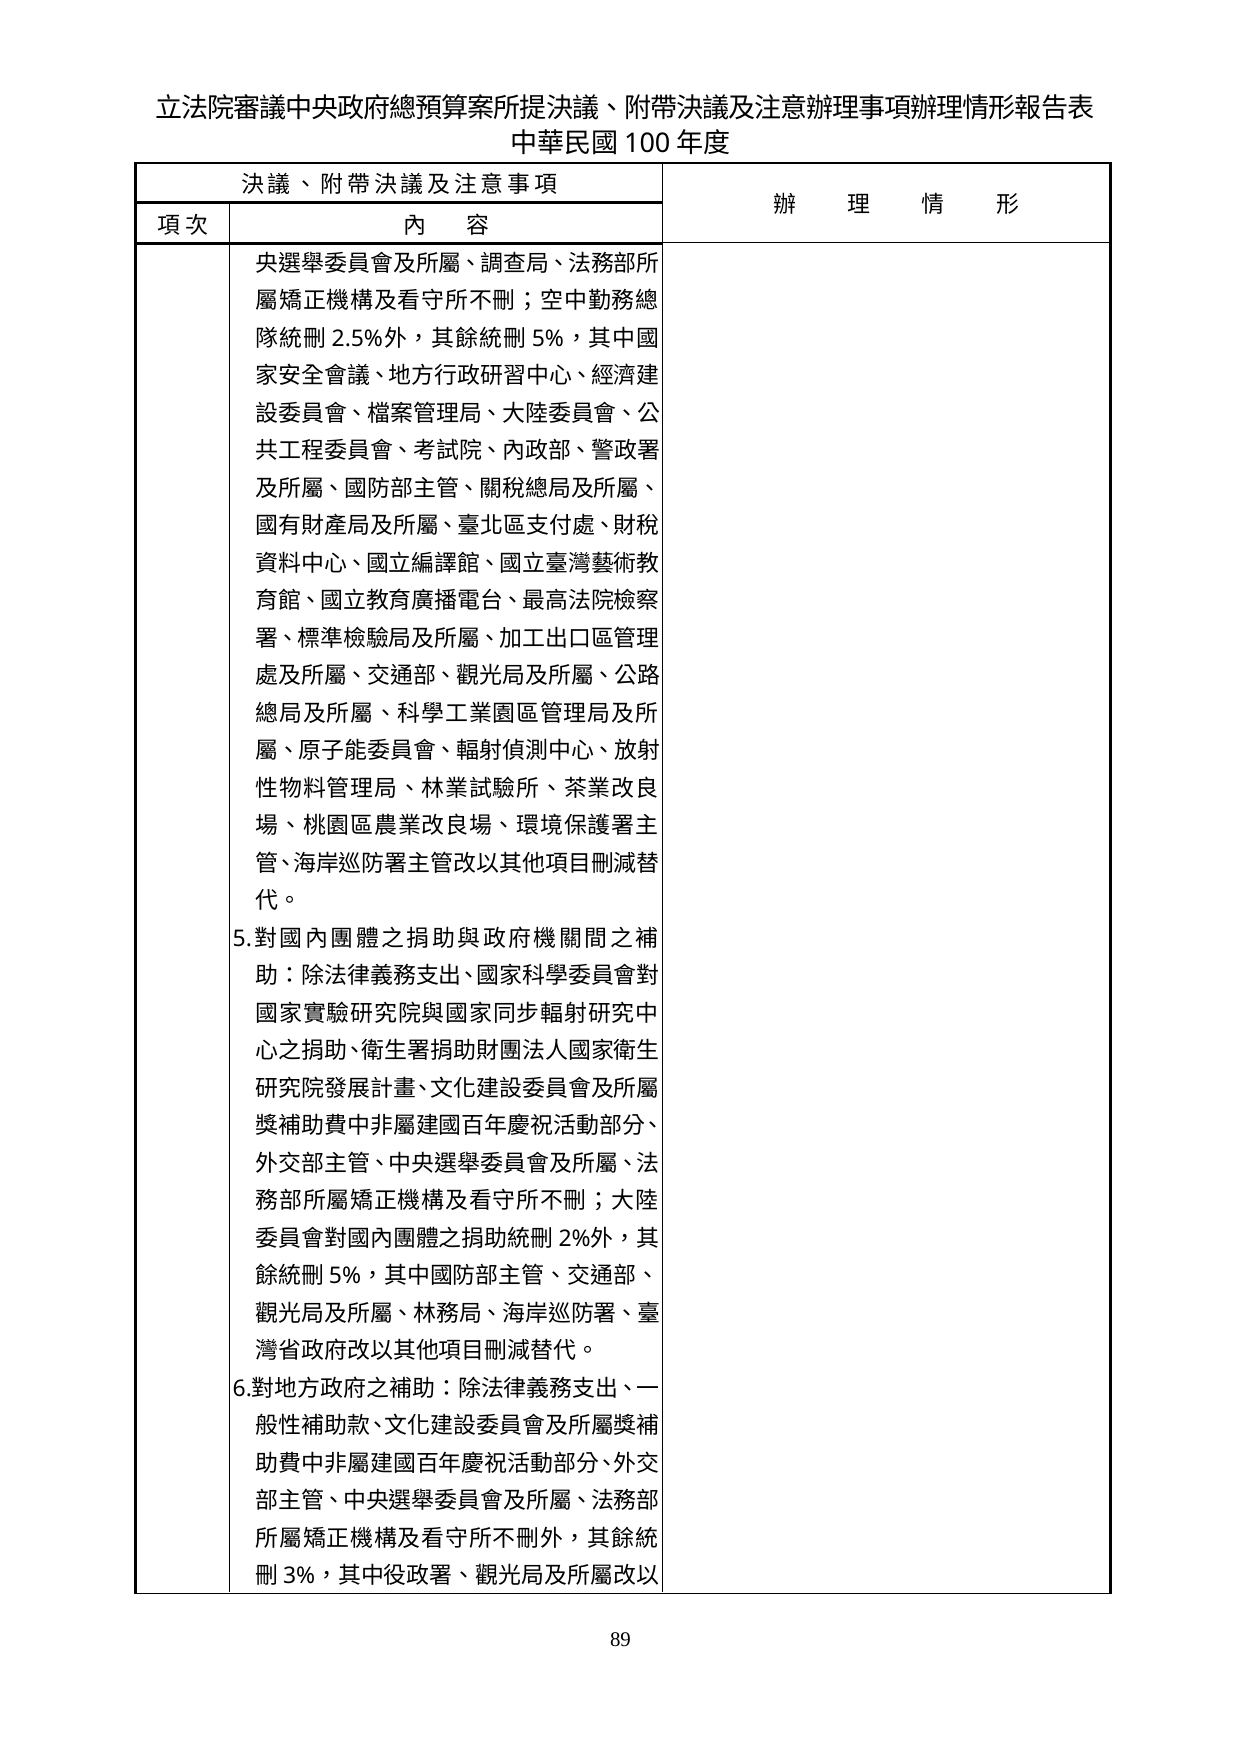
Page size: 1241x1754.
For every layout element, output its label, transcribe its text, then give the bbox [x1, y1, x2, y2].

table_header 辦理情形 [663, 164, 1109, 242]
table_cell 項 次 [137, 204, 229, 242]
table_cell 央選舉委員會及所屬、調查局、法務部所屬矯正機構及看守所不刪；空中勤務總隊統刪2.5%外，其餘統刪5%，其中國家安全會議、地方行政研習中心、經濟建設委員會、檔案管理局、大陸委員會、公共工程委員會、考試院、內政部、警政署及所屬、國防部主管、關稅總局及所屬、國有財產局及所屬、臺北區支付處、財稅資料中心、國立編譯館、國立臺灣藝術教育館、國立教育廣播電台、最高法院檢察署、標準檢驗局及所屬、加工出口區管理處及所屬、交通部、觀光局及所屬、公路總局及所屬、科學工業園區管理局及所屬、原子能委員會、輻射偵測中心、放射性物料管理局、林業試驗所、茶業改良場、桃園區農業改良場、環境保護署主管、海岸巡防署主管改以其他項目刪減替代。 5.對國內團體之捐助與政府機關間之補助：除法律義務支出、國家科學委員會對國家實驗研究院與國家同步輻射研究中心之捐助、衛生署捐助財團法人國家衛生研究院發展計畫、文化建設委員會及所屬獎補助費中非屬建國百年慶祝活動部分、外交部主管、中央選舉委員會及所屬、法務部所屬矯正機構及看守所不刪；大陸委員會對國內團體之捐助統刪2%外，其餘統刪5%，其中國防部主管、交通部、觀光局及所屬、林務局、海岸巡防署、臺灣省政府改以其他項目刪減替代。 6.對地方政府之補助：除法律義務支出、一般性補助款、文化建設委員會及所屬獎補助費中非屬建國百年慶祝活動部分、外交部主管、中央選舉委員會及所屬、法務部所屬矯正機構及看守所不刪外，其餘統刪3%，其中役政署、觀光局及所屬改以 [230, 245, 662, 1592]
table_cell 內 容 [230, 204, 662, 242]
table_cell [663, 243, 1109, 1592]
table_header 決議、附帶決議及注意事項 [137, 164, 662, 201]
table_cell [137, 245, 229, 1592]
